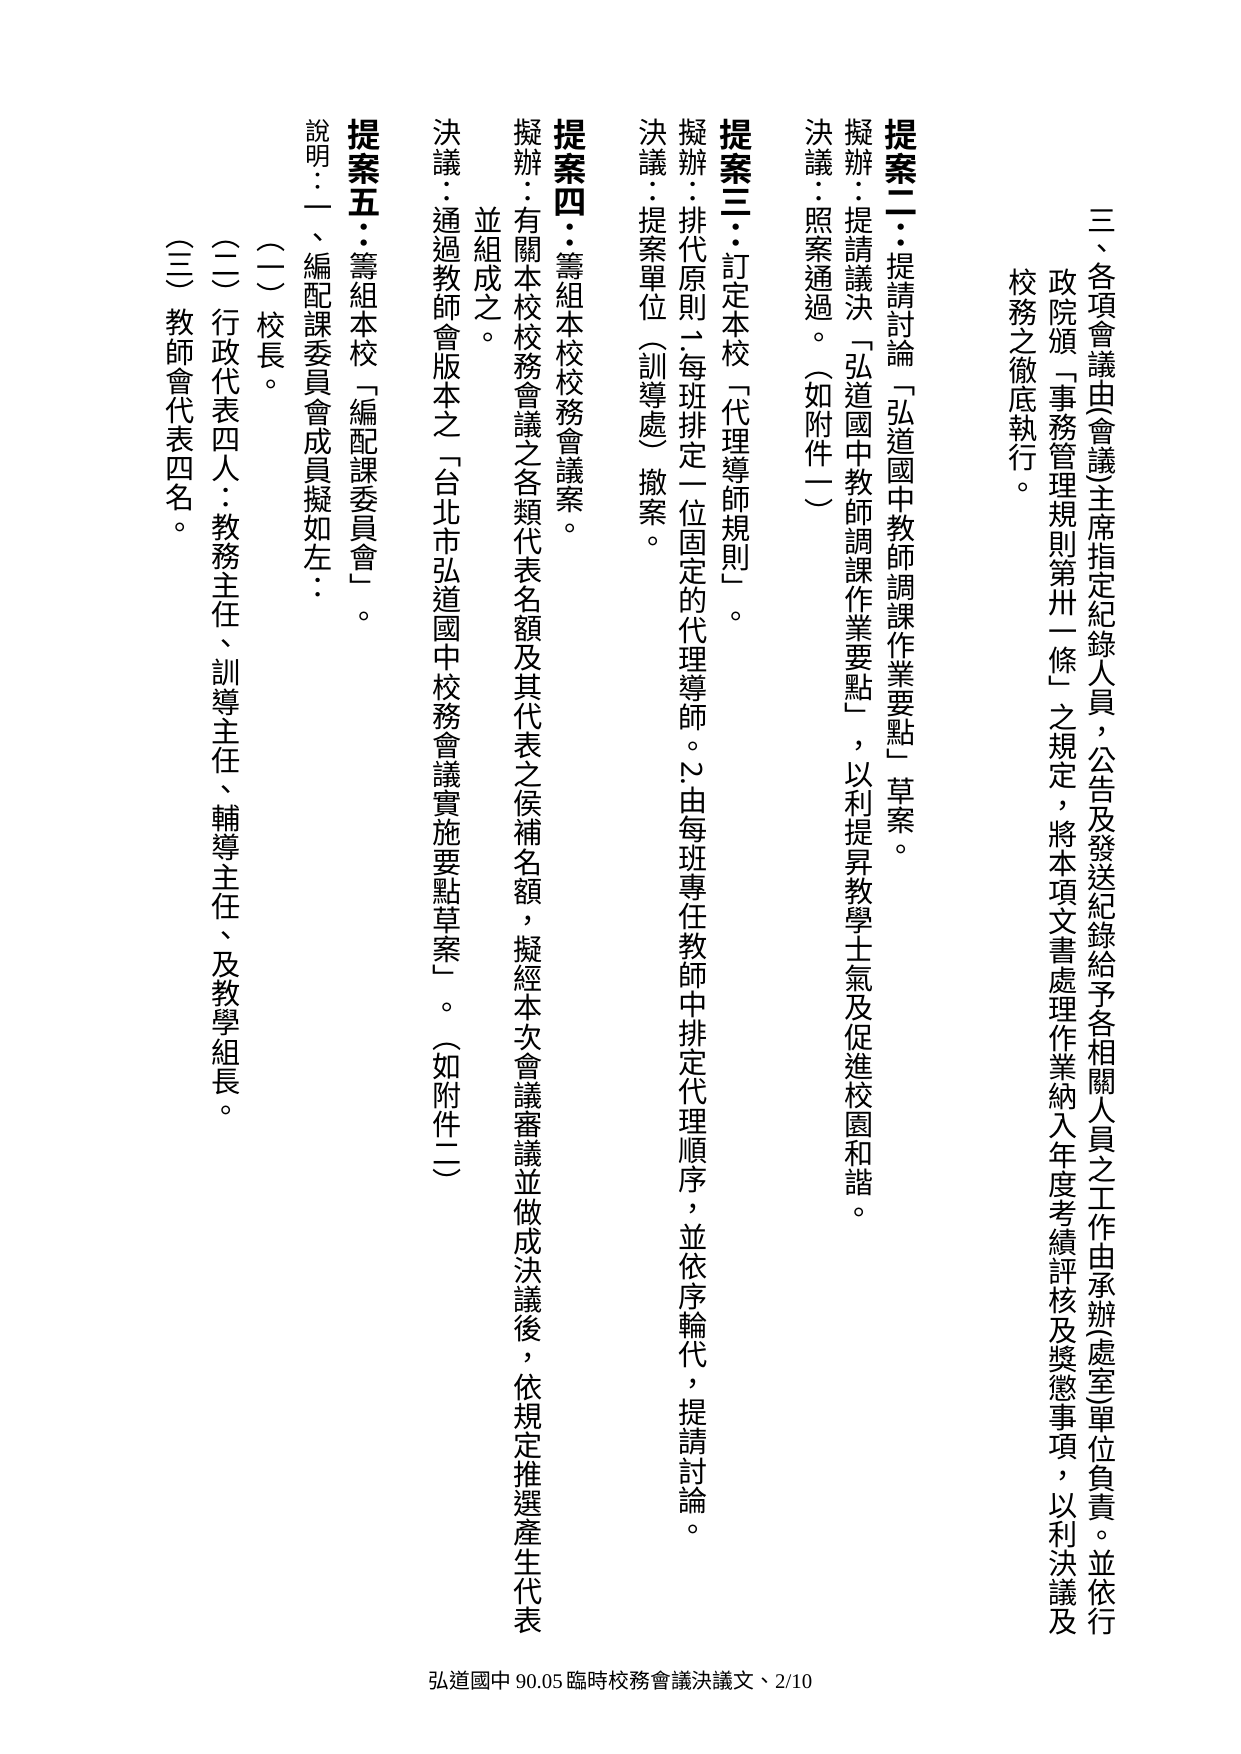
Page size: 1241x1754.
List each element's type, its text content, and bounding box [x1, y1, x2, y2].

text 擬辦：提請議決「弘道國中教師調課作業要點」，以利提昇教學士氣及促進校園和諧。 [838, 118, 878, 1636]
text 擬辦：排代原則1.每班排定一位固定的代理導師。2.由每班專任教師中排定代理順序，並依序輪代，提請討論。 [673, 118, 713, 1636]
text 決議：提案單位（訓導處）撤案。 [632, 118, 673, 1636]
text 提案二：提請討論「弘道國中教師調課作業要點」草案。 [878, 118, 924, 1636]
text （三）教師會代表四名。 [158, 164, 204, 1636]
text 提案四：籌組本校校務會議案。 [547, 118, 593, 1636]
text 擬辦：有關本校校務會議之各類代表名額及其代表之侯補名額，擬經本次會議審議並做成決議後，依規定推選產生代表並組成之。 [467, 118, 547, 1636]
text （一）校長。 [249, 167, 295, 1636]
text （二）行政代表四人：教務主任、訓導主任、輔導主任、及教學組長。 [204, 164, 249, 1636]
text 提案三：訂定本校「代理導師規則」。 [713, 118, 758, 1636]
text 說明：一、編配課委員會成員擬如左： [295, 118, 341, 1636]
text 決議：通過教師會版本之「台北市弘道國中校務會議實施要點草案」。（如附件二） [427, 118, 467, 1636]
text 決議：照案通過。（如附件一） [798, 118, 838, 1636]
text 提案五：籌組本校「編配課委員會」。 [341, 118, 387, 1636]
text 三、各項會議由(會議)主席指定紀錄人員，公告及發送紀錄給予各相關人員之工作由承辦(處室)單位負責。並依行政院頒「事務管理規則第卅一條」之規定，將本項文書處理作業納入年度考績評核及獎懲事項，以利決議及校務之徹底執行。 [1001, 206, 1122, 1636]
